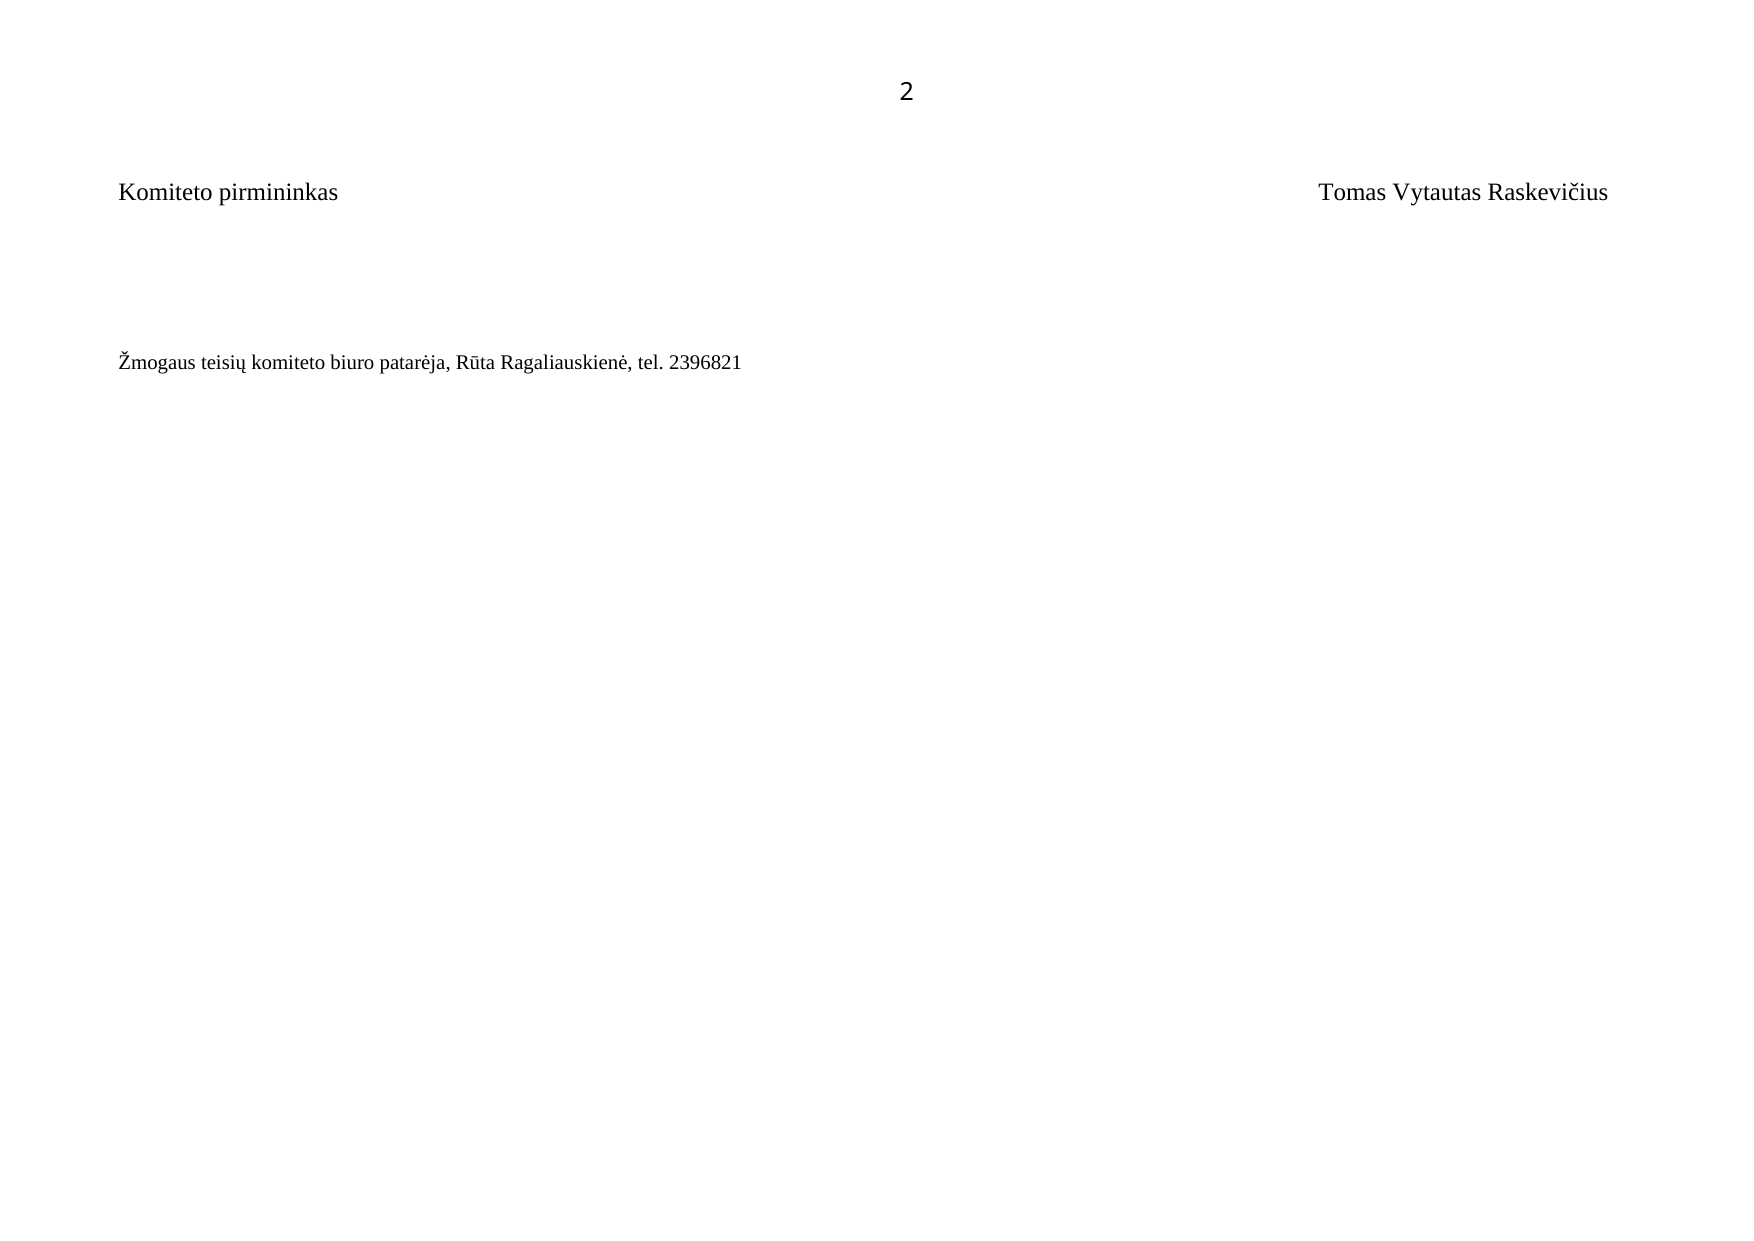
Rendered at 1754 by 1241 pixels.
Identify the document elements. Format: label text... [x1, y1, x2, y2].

text Žmogaus teisių komiteto biuro patarėja, Rūta Ragaliauskienė, tel. 2396821 [118, 350, 1695, 374]
text Komiteto pirmininkas (Parašas) Tomas Vytautas Raskevičius [118, 177, 1695, 206]
